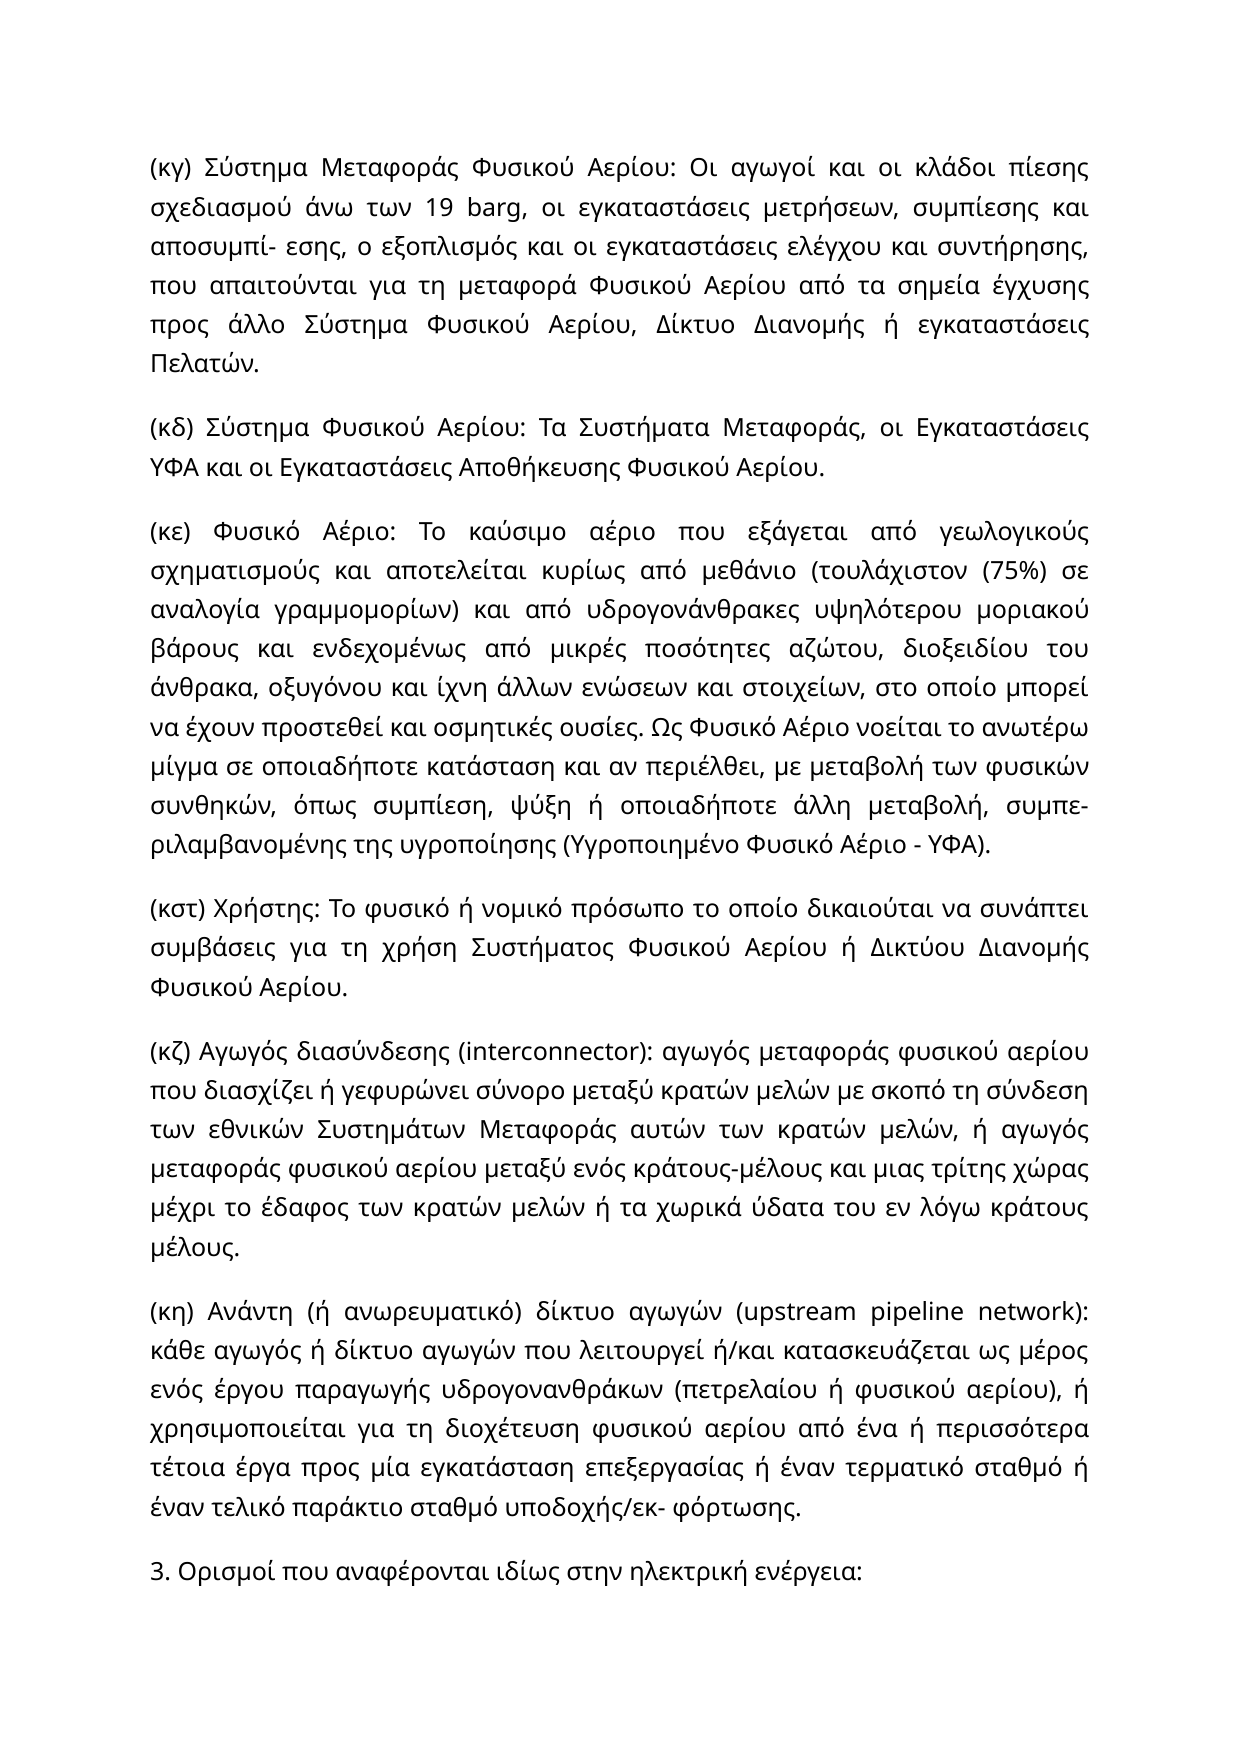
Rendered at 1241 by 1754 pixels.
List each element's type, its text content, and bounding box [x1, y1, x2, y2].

text (κη) Ανάντη (ή ανωρευματικό) δίκτυο αγωγών (upstream pipeline network): κάθε αγωγός ή δίκτυο αγωγών που λειτουργεί ή/και κατασκευάζεται ως μέρος ενός έργου παραγωγής υδρογονανθράκων (πετρελαίου ή φυσικού αερίου), ή χρησιμοποιείται για τη διοχέτευση φυσικού αερίου από ένα ή περισσότερα τέτοια έργα προς μία εγκατάσταση επεξεργασίας ή έναν τερματικό σταθμό ή έναν τελικό παράκτιο σταθμό υποδοχής/εκ- φόρτωσης. [150, 1293, 1090, 1523]
text (κγ) Σύστημα Μεταφοράς Φυσικού Αερίου: Οι αγωγοί και οι κλάδοι πίεσης σχεδιασμού άνω των 19 barg, οι εγκαταστάσεις μετρήσεων, συμπίεσης και αποσυμπί- εσης, ο εξοπλισμός και οι εγκαταστάσεις ελέγχου και συντήρησης, που απαιτούνται για τη μεταφορά Φυσικού Αερίου από τα σημεία έγχυσης προς άλλο Σύστημα Φυσικού Αερίου, Δίκτυο Διανομής ή εγκαταστάσεις Πελατών. [150, 150, 1090, 380]
text (κε) Φυσικό Αέριο: Το καύσιμο αέριο που εξάγεται από γεωλογικούς σχηματισμούς και αποτελείται κυρίως από μεθάνιο (τουλάχιστον (75%) σε αναλογία γραμμομορίων) και από υδρογονάνθρακες υψηλότερου μοριακού βάρους και ενδεχομένως από μικρές ποσότητες αζώτου, διοξειδίου του άνθρακα, οξυγόνου και ίχνη άλλων ενώσεων και στοιχείων, στο οποίο μπορεί να έχουν προστεθεί και οσμητικές ουσίες. Ως Φυσικό Αέριο νοείται το ανωτέρω μίγμα σε οποιαδήποτε κατάσταση και αν περιέλθει, με μεταβολή των φυσικών συνθηκών, όπως συμπίεση, ψύξη ή οποιαδήποτε άλλη μεταβολή, συμπε- ριλαμβανομένης της υγροποίησης (Υγροποιημένο Φυσικό Αέριο - ΥΦΑ). [150, 513, 1090, 861]
text (κδ) Σύστημα Φυσικού Αερίου: Τα Συστήματα Μεταφοράς, οι Εγκαταστάσεις ΥΦΑ και οι Εγκαταστάσεις Αποθήκευσης Φυσικού Αερίου. [150, 410, 1090, 483]
text (κζ) Αγωγός διασύνδεσης (interconnector): αγωγός μεταφοράς φυσικού αερίου που διασχίζει ή γεφυρώνει σύνορο μεταξύ κρατών μελών με σκοπό τη σύνδεση των εθνικών Συστημάτων Μεταφοράς αυτών των κρατών μελών, ή αγωγός μεταφοράς φυσικού αερίου μεταξύ ενός κράτους-μέλους και μιας τρίτης χώρας μέχρι το έδαφος των κρατών μελών ή τα χωρικά ύδατα του εν λόγω κράτους μέλους. [150, 1033, 1090, 1263]
text 3. Ορισμοί που αναφέρονται ιδίως στην ηλεκτρική ενέργεια: [150, 1553, 1090, 1587]
text (κστ) Χρήστης: Το φυσικό ή νομικό πρόσωπο το οποίο δικαιούται να συνάπτει συμβάσεις για τη χρήση Συστήματος Φυσικού Αερίου ή Δικτύου Διανομής Φυσικού Αερίου. [150, 891, 1090, 1003]
